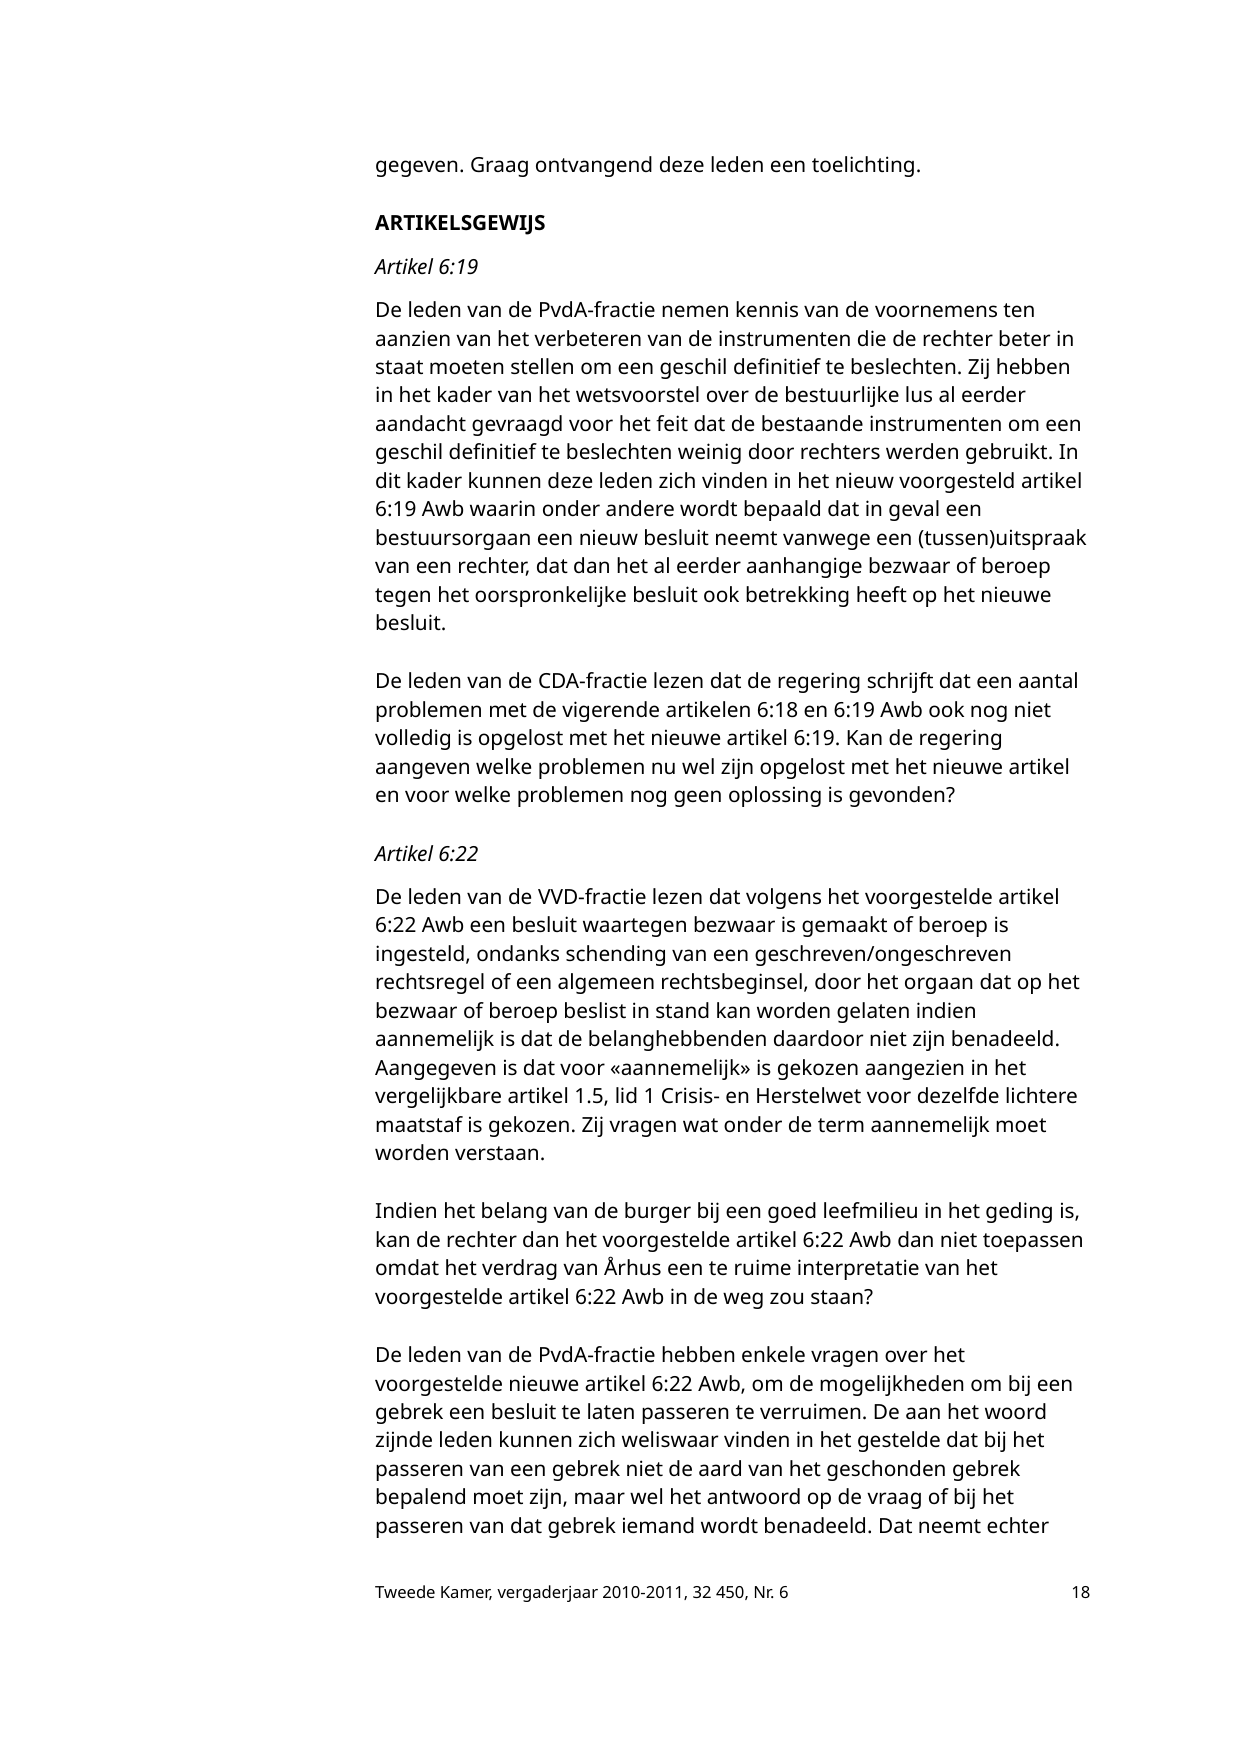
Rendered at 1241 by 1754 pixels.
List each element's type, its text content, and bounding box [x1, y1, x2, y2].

text In grote lijnen kunnen de leden van de CDA-fractie zich vinden in de voorgestelde overheveling die logischer aansluit bij de praktijk. Zij hebben een vraag over de vijf wetten die onder de rechtsmacht van het CBb worden gebracht. Meestal fungeert het CBb als bestuursrechter in eerste en enige aanleg. Voor de Wet geneesmiddelenprijzen blijft rechtspraak in twee instanties gehandhaafd. Voor de Kaderwet LNV-subsidies, de Landbouwkwaliteitswet en de Wet ter voorkoming van witwassen en financiering van terrorisme wordt de rechtspraak teruggebracht van twee instanties naar één. Kan de regering een nadere toelichting geven op deze keuzes? [375, 150, 1090, 207]
text Het is de leden van de SP-fractie nog niet geheel duidelijk waarom er in een aantal gevallen voor is gekozen het CBb te laten oordelen in eerste en enige instantie. Ten aanzien van welke wetten en regels is het niet wenselijk om eerste aanleg en hoger beroep mogelijk te maken, met welke redenen? Voor drie wetten geldt dat voorheen beroep in twee instanties mogelijk was en op grond van dit voorstel voortaan beroep in een instantie. Inhoudelijke redenen worden hiervoor onvoldoende gegeven. Graag ontvangend deze leden een toelichting. [375, 237, 1090, 464]
text ARTIKELSGEWIJS [375, 494, 1090, 523]
text De leden van de CDA-fractie lezen dat de regering schrijft dat een aantal problemen met de vigerende artikelen 6:18 en 6:19 Awb ook nog niet volledig is opgelost met het nieuwe artikel 6:19. Kan de regering aangeven welke problemen nu wel zijn opgelost met het nieuwe artikel en voor welke problemen nog geen oplossing is gevonden? [375, 952, 1090, 1095]
text De leden van de VVD-fractie lezen dat volgens het voorgestelde artikel 6:22 Awb een besluit waartegen bezwaar is gemaakt of beroep is ingesteld, ondanks schending van een geschreven/ongeschreven rechtsregel of een algemeen rechtsbeginsel, door het orgaan dat op het bezwaar of beroep beslist in stand kan worden gelaten indien aannemelijk is dat de belanghebbenden daardoor niet zijn benadeeld. Aangegeven is dat voor «aannemelijk» is gekozen aangezien in het vergelijkbare artikel 1.5, lid 1 Crisis- en Herstelwet voor dezelfde lichtere maatstaf is gekozen. Zij vragen wat onder de term aannemelijk moet worden verstaan. [375, 1168, 1090, 1452]
text Artikel 6:19 [375, 538, 1090, 566]
text Indien het belang van de burger bij een goed leefmilieu in het geding is, kan de rechter dan het voorgestelde artikel 6:22 Awb dan niet toepassen omdat het verdrag van Århus een te ruime interpretatie van het voorgestelde artikel 6:22 Awb in de weg zou staan? [375, 1482, 1090, 1539]
text De leden van de PvdA-fractie nemen kennis van de voornemens ten aanzien van het verbeteren van de instrumenten die de rechter beter in staat moeten stellen om een geschil definitief te beslechten. Zij hebben in het kader van het wetsvoorstel over de bestuurlijke lus al eerder aandacht gevraagd voor het feit dat de bestaande instrumenten om een geschil definitief te beslechten weinig door rechters werden gebruikt. In dit kader kunnen deze leden zich vinden in het nieuw voorgesteld artikel 6:19 Awb waarin onder andere wordt bepaald dat in geval een bestuursorgaan een nieuw besluit neemt vanwege een (tussen)uitspraak van een rechter, dat dan het al eerder aanhangige bezwaar of beroep tegen het oorspronkelijke besluit ook betrekking heeft op het nieuwe besluit. [375, 581, 1090, 922]
text Artikel 6:22 [375, 1125, 1090, 1153]
